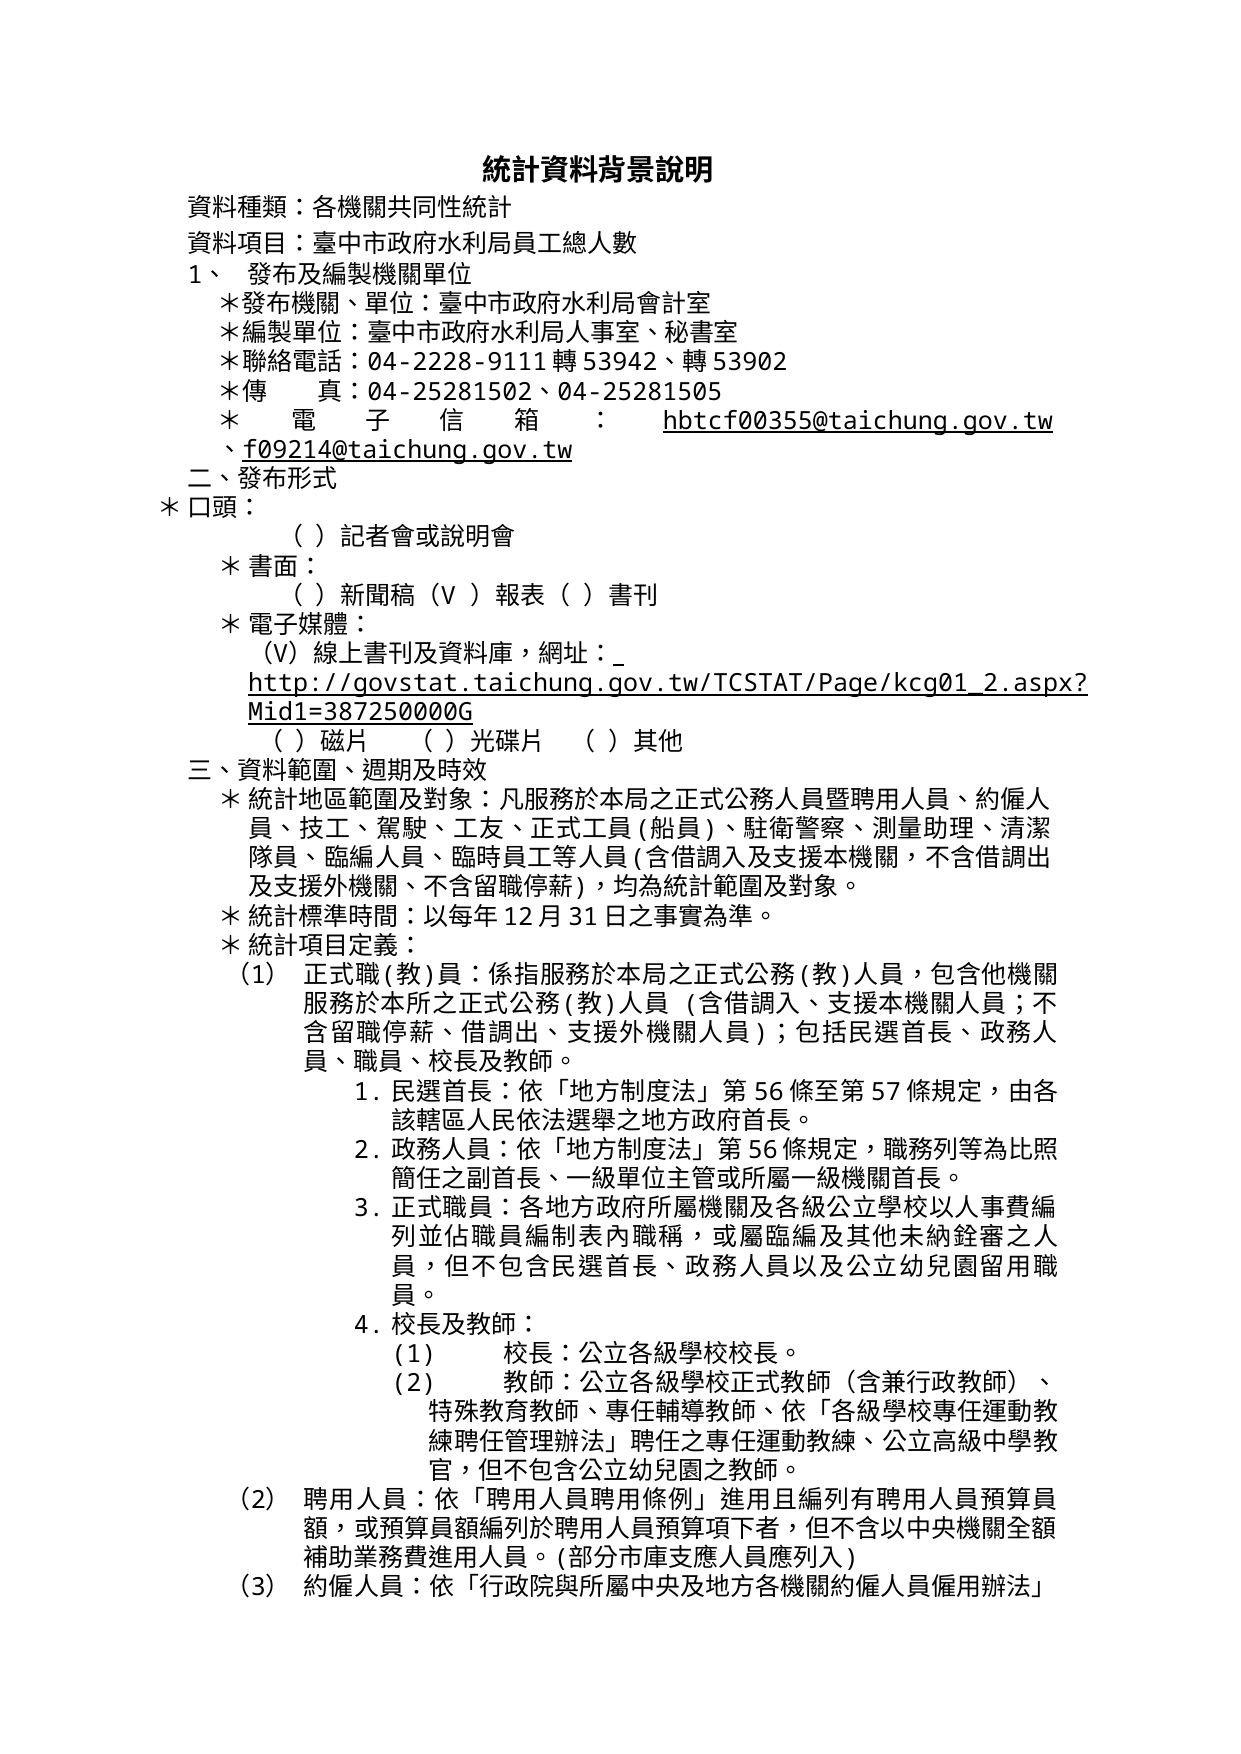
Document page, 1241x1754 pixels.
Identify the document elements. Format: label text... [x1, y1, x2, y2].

list 統計標準時間：以每年12月31日之事實為準。 [218, 902, 1053, 931]
text （V）線上書刊及資料庫，網址： http://govstat.taichung.gov.tw/TCSTAT/Page/kcg01_2.aspx?Mid1=387250000G [248, 639, 1106, 727]
text 二、發布形式 [187, 464, 1053, 493]
text ＊電子信箱：hbtcf00355@taichung.gov.tw 、f09214@taichung.gov.tw [217, 406, 1053, 464]
text （ ）磁片 （ ）光碟片 （ ）其他 [258, 727, 1058, 756]
text 統計資料背景說明 [143, 150, 1053, 187]
list 電子媒體： [218, 610, 1053, 639]
text ＊編製單位：臺中市政府水利局人事室、秘書室 [217, 318, 1053, 347]
text ＊聯絡電話：04-2228-9111轉53942、轉53902 [217, 347, 1053, 377]
list 統計地區範圍及對象：凡服務於本局之正式公務人員暨聘用人員、約僱人員、技工、駕駛、工友、正式工員(船員)、駐衛警察、測量助理、清潔隊員、臨編人員、臨時員工等人員(含借調入及支援本機關，不含借調出及支援外機關、不含留職停薪)，均為統計範圍及對象。 [218, 785, 1053, 902]
list 口頭： [157, 493, 1053, 522]
text ＊發布機關、單位：臺中市政府水利局會計室 [217, 289, 1053, 318]
table_header 正式職(教)員：係指服務於本局之正式公務(教)人員，包含他機關服務於本所之正式公務(教)人員 (含借調入、支援本機關人員；不含留職停薪、借調出、支援外機關人員)；包括民選首長、政務人員、職員、校長及教師。 民選首長：依「地方制度法」第56條至第57條規定，由各該轄區人民依法選舉之地方政府首長。 政務人員：依「地方制度法」第56條規定，職務列等為比照簡任之副首長、一級單位主管或所屬一級機關首長。 正式職員：各地方政府所屬機關及各級公立學校以人事費編列並佔職員編制表內職稱，或屬臨編及其他未納銓審之人員，但不包含民選首長、政務人員以及公立幼兒園留用職員。 校長及教師： 校長：公立各級學校校長。 教師：公立各級學校正式教師（含兼行政教師）、特殊教育教師、專任輔導教師、依「各級學校專任運動教練聘任管理辦法」聘任之專任運動教練、公立高級中學教官，但不包含公立幼兒園之教師。 聘用人員：依「聘用人員聘用條例」進用且編列有聘用人員預算員額，或預算員額編列於聘用人員預算項下者，但不含以中央機關全額補助業務費進用人員。(部分市庫支應人員應列入) 約僱人員：依「行政院與所屬中央及地方各機關約僱人員僱用辦法」進用且編列有約僱人員預算員額，或預算員額編列於約僱人員預算項下者，包括職務代理人，但不含以中央機關全額補助業務費進用人員。(部分市庫支應人員應列入) 技工：依廢止前之「事務管理規則」及「工友管理要點」等規定僱用之編制內非生產性之技術工友。 駕駛：依廢止前之「事務管理規則」及「工友管理要點」等規定僱用之公務車輛駕駛。 工友：依廢止前之「事務管理規則」及「工友管理要點」等規定僱用之編制內非生產性之普通工友。 正式工員(船員)：地方公營事業機構編列用人費進用之正式工員(船員)。 駐衛警察：依「各機關學校團體駐衛警察設置管理辦法」進用之人員。 測量助理：依臺灣省政府原訂之「臺灣省各地政機關測量助理管理要點」或本於權責訂定規定進用及管理之測量助理人員。 清潔隊員：依臺灣省政府原訂之「臺灣省各級清潔機構清潔隊員駕駛技工管理要點」或縣市政府本於權責訂定規定進用及管理之清潔隊員。 臨編人員：編制表表末，註記「出缺不補，未列入」之人員。（非行政助理，本府105年底僅地方稅務局尚有2名） 臨時員工：即行政助理、約用人員、業務助理、臨時工、契約工等。 (十三) 其他：非屬上述類別，請於備註說明。 [162, 960, 1062, 1602]
text 三、資料範圍、週期及時效 [187, 756, 1053, 785]
text （ ）記者會或說明會 [218, 522, 1053, 552]
text ＊傳 真：04-25281502、04-25281505 [217, 377, 1053, 406]
text 資料項目：臺中市政府水利局員工總人數 [187, 224, 1053, 260]
list 發布及編製機關單位 [187, 260, 1053, 289]
list 書面： [218, 552, 1053, 581]
text 資料種類：各機關共同性統計 [187, 187, 1053, 224]
text （ ）新聞稿（V ）報表（ ）書刊 [218, 581, 1053, 610]
list 統計項目定義： [218, 931, 1053, 960]
